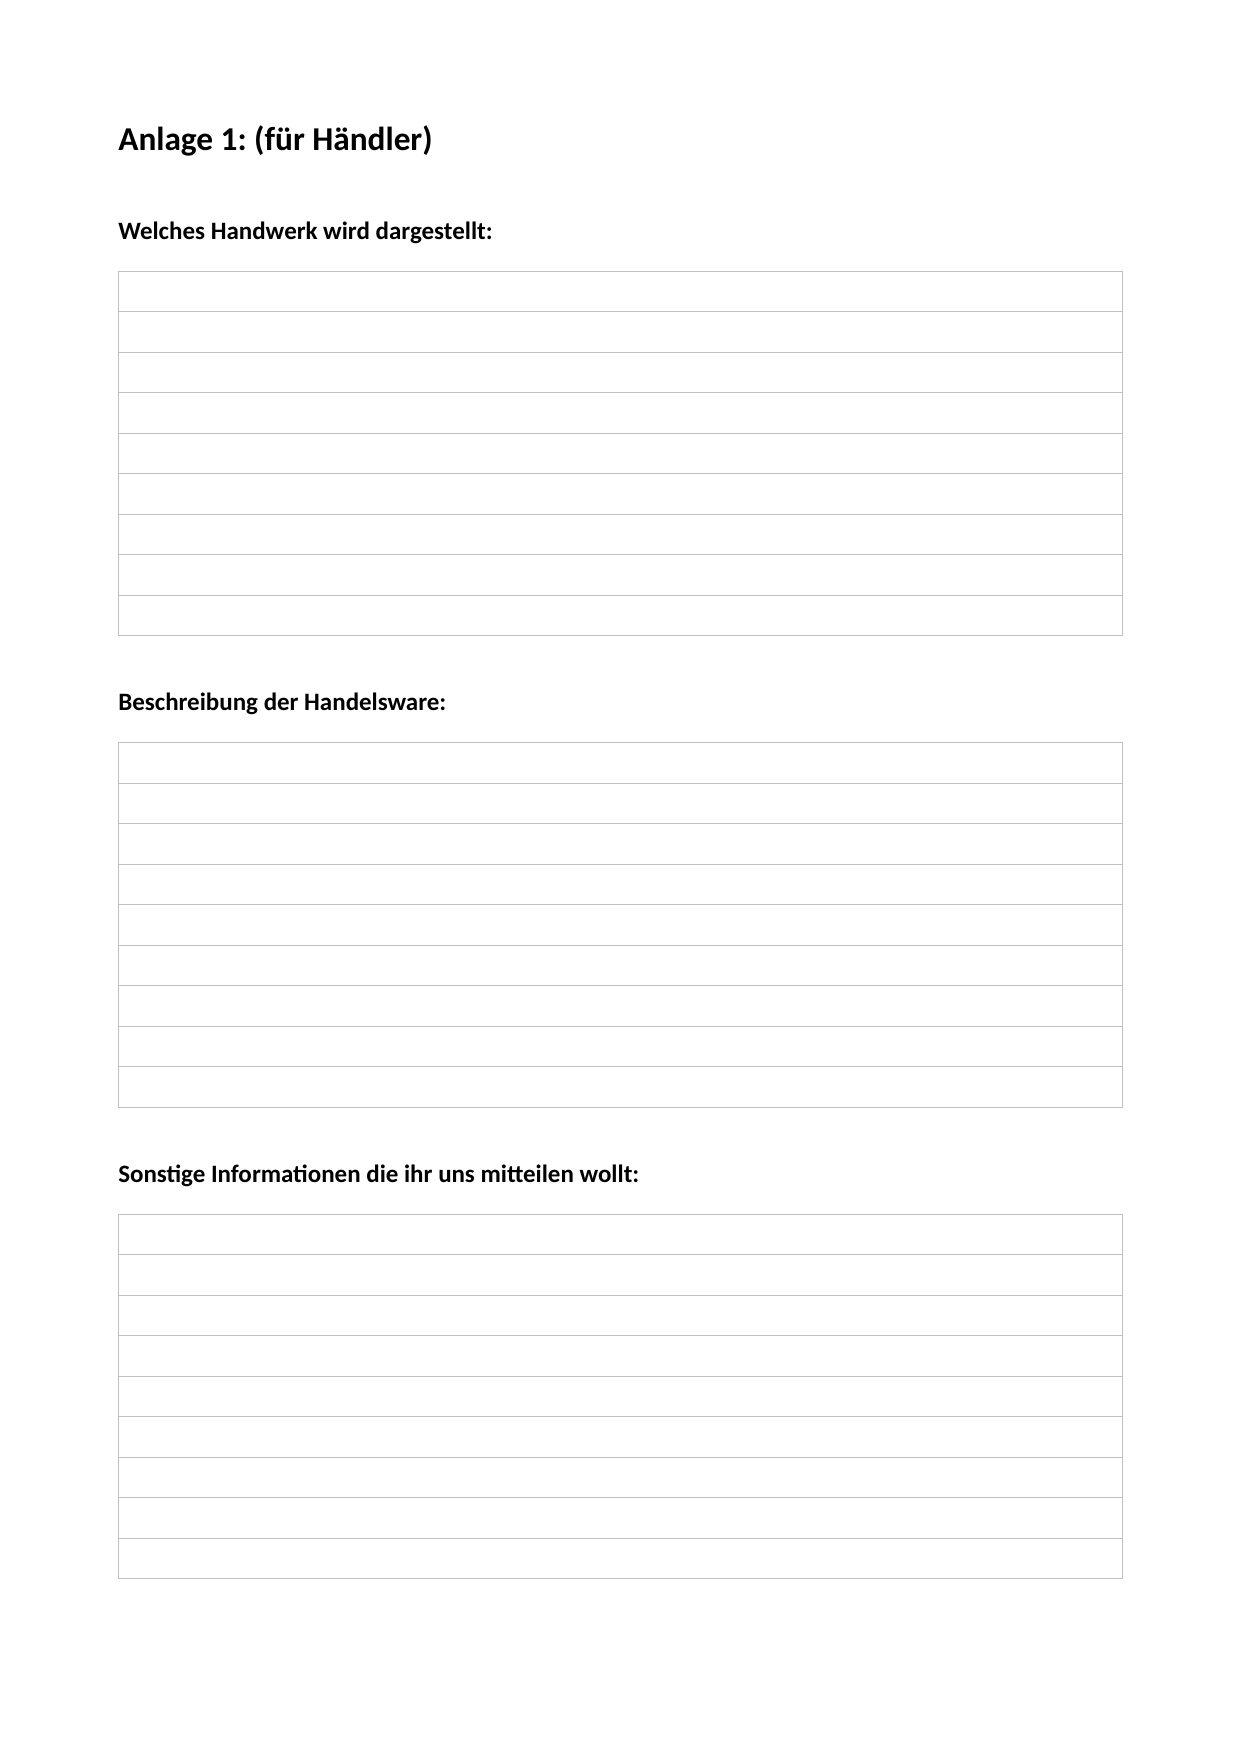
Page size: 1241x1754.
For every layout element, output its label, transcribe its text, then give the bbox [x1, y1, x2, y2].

text Anlage 1: (für Händler) [118, 118, 1122, 159]
text Welches Handwerk wird dargestellt: [118, 215, 1122, 245]
text Beschreibung der Handelsware: [118, 686, 1122, 717]
text Sonstige Informationen die ihr uns mitteilen wollt: [118, 1158, 1122, 1188]
